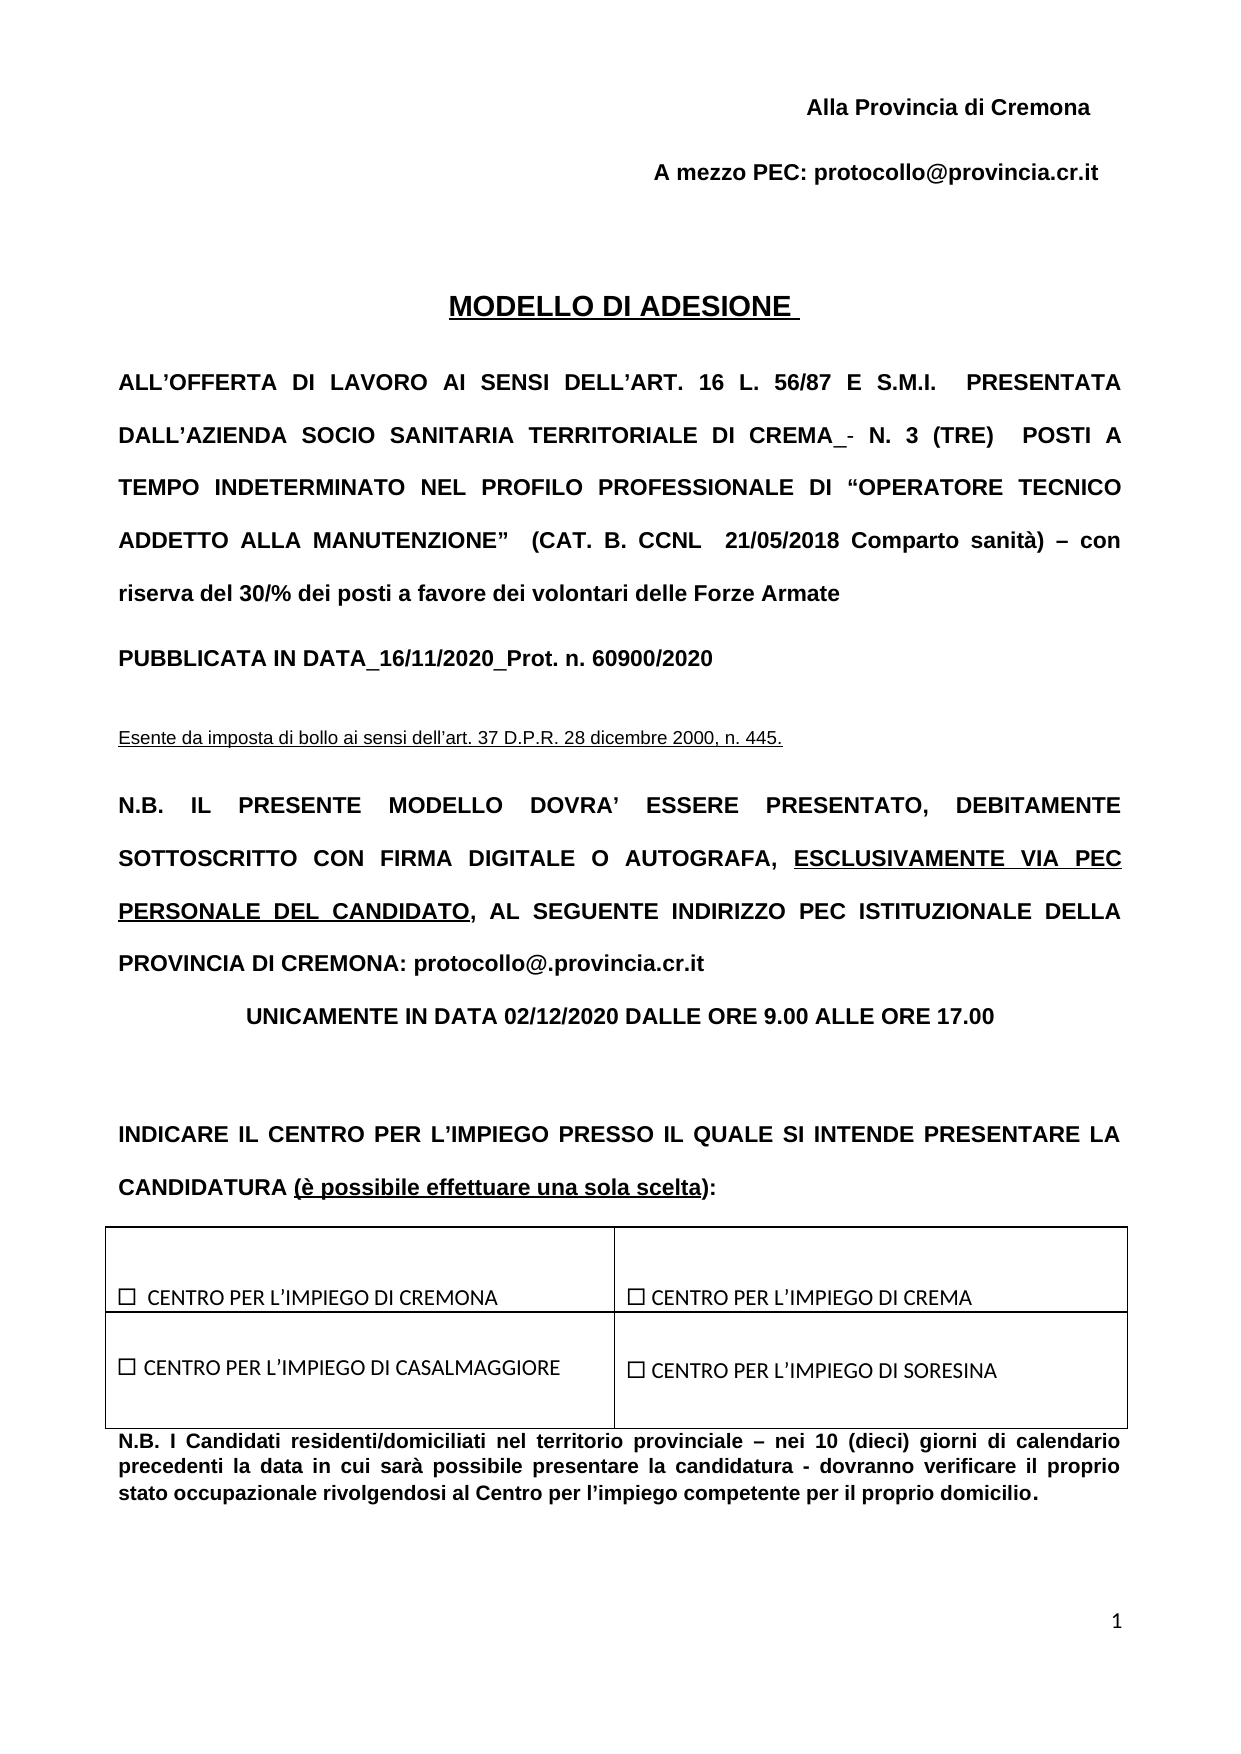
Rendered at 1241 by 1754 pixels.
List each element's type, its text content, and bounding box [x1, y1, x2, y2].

text ALL’OFFERTA DI LAVORO AI SENSI DELL’ART. 16 L. 56/87 E S.M.I. PRESENTATA DALL’AZIENDA SOCIO SANITARIA TERRITORIALE DI CREMA_- N. 3 (TRE) POSTI A TEMPO INDETERMINATO NEL PROFILO PROFESSIONALE DI “OPERATORE TECNICO ADDETTO ALLA MANUTENZIONE” (CAT. B. CCNL 21/05/2018 Comparto sanità) – con riserva del 30/% dei posti a favore dei volontari delle Forze Armate [118, 369, 1122, 606]
text UNICAMENTE IN DATA 02/12/2020 DALLE ORE 9.00 ALLE ORE 17.00 [118, 1003, 1122, 1029]
list N.B. I Candidati residenti/domiciliati nel territorio provinciale – nei 10 (dieci) giorni di calendario precedenti la data in cui sarà possibile presentare la candidatura - dovranno verificare il proprio stato occupazionale rivolgendosi al Centro per l’impiego competente per il proprio domicilio. [118, 1429, 1122, 1505]
table_cell  CENTRO PER L’IMPIEGO DI SORESINA [615, 1313, 1127, 1428]
text INDICARE IL CENTRO PER L’IMPIEGO PRESSO IL QUALE SI INTENDE PRESENTARE LA CANDIDATURA (è possibile effettuare una sola scelta): [118, 1121, 1122, 1200]
table_header  CENTRO PER L’IMPIEGO DI CREMONA [106, 1228, 614, 1311]
text PUBBLICATA IN DATA_16/11/2020_Prot. n. 60900/2020 [118, 645, 1122, 671]
text N.B. IL PRESENTE MODELLO DOVRA’ ESSERE PRESENTATO, DEBITAMENTE SOTTOSCRITTO CON FIRMA DIGITALE O AUTOGRAFA, ESCLUSIVAMENTE VIA PEC PERSONALE DEL CANDIDATO, AL SEGUENTE INDIRIZZO PEC ISTITUZIONALE DELLA PROVINCIA DI CREMONA: protocollo@.provincia.cr.it [118, 792, 1122, 977]
text Esente da imposta di bollo ai sensi dell’art. 37 D.P.R. 28 dicembre 2000, n. 445. [118, 727, 1122, 748]
text Alla Provincia di Cremona [118, 94, 1122, 120]
table_cell  CENTRO PER L’IMPIEGO DI CASALMAGGIORE [106, 1313, 614, 1428]
text MODELLO DI ADESIONE [118, 289, 1122, 323]
text A mezzo PEC: protocollo@provincia.cr.it [118, 159, 1122, 185]
table_header  CENTRO PER L’IMPIEGO DI CREMA [615, 1228, 1127, 1311]
